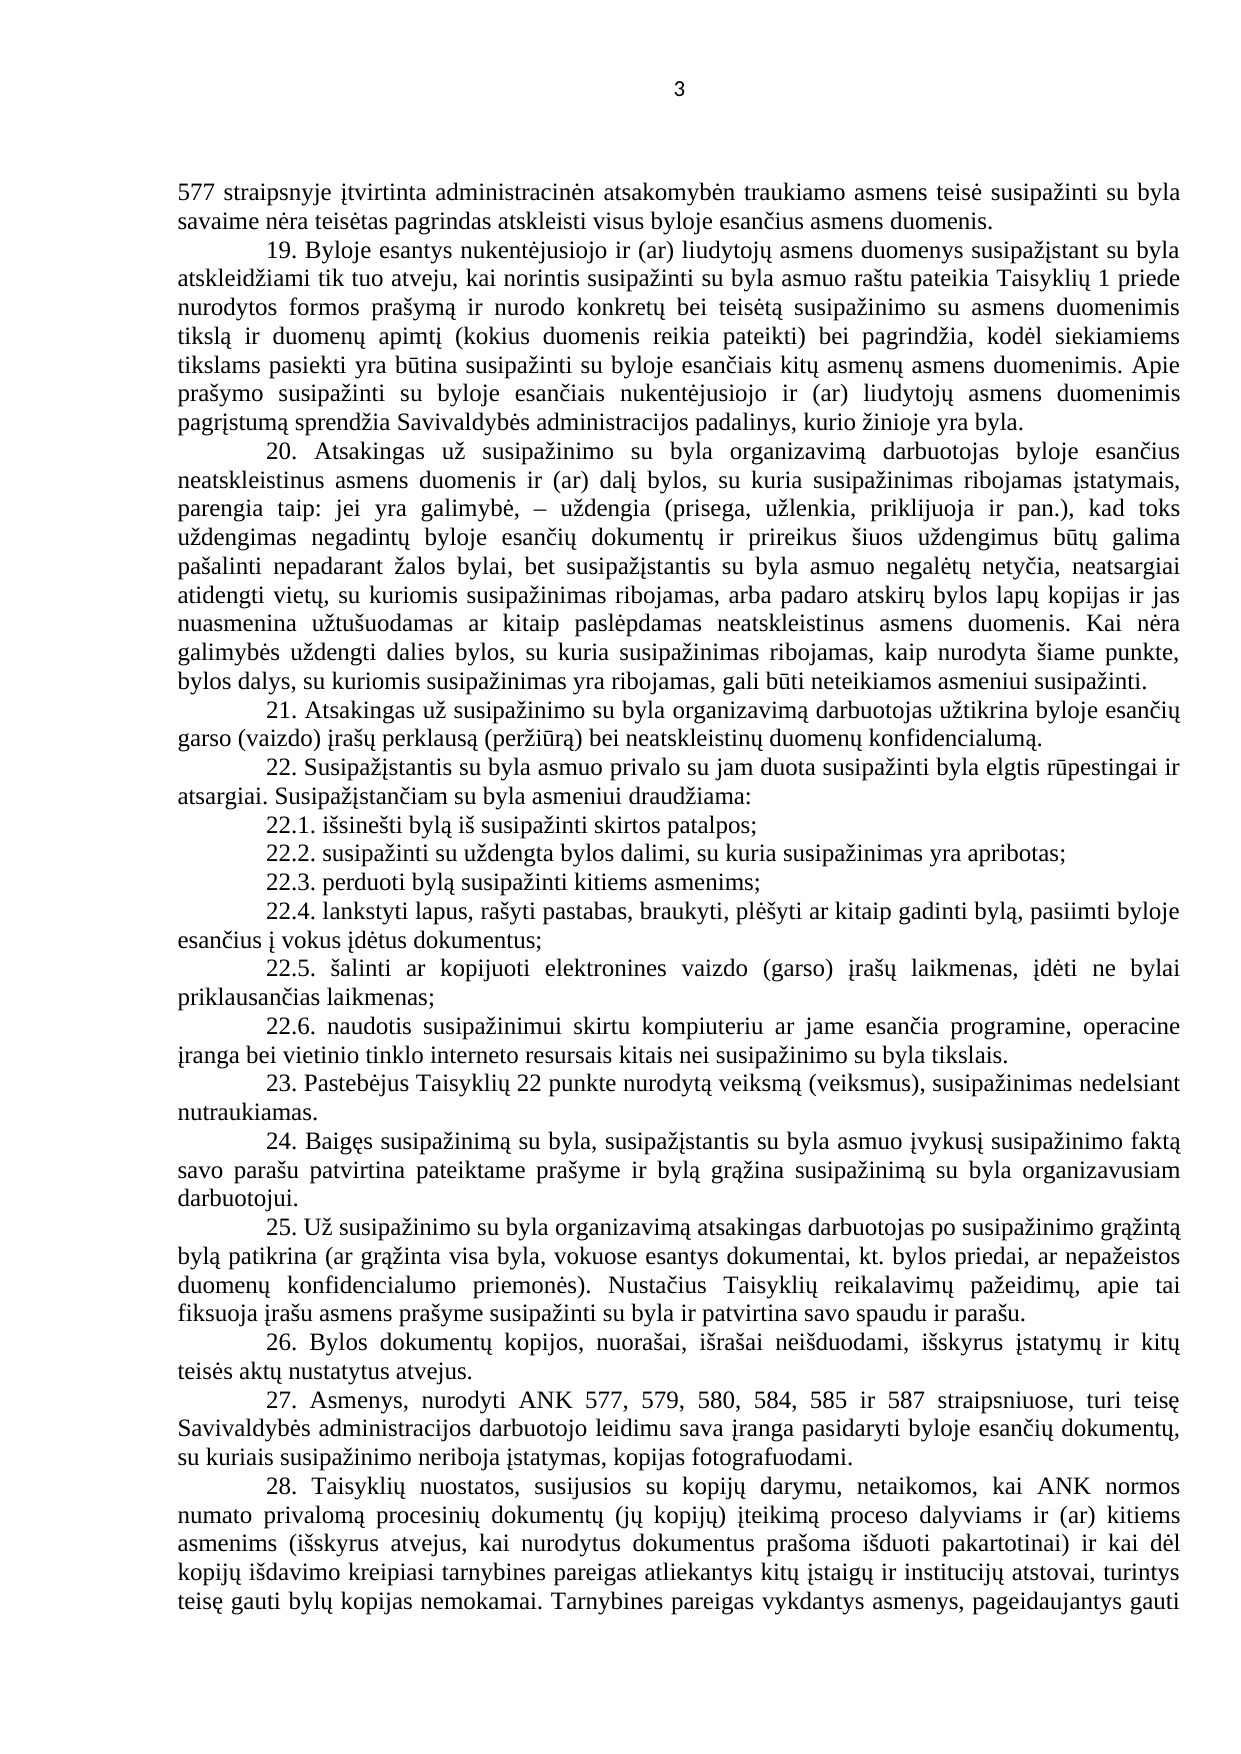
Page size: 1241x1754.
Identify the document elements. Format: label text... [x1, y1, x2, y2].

text 21. Atsakingas už susipažinimo su byla organizavimą darbuotojas užtikrina byloje esančių garso (vaizdo) įrašų perklausą (peržiūrą) bei neatskleistinų duomenų konfidencialumą. [177, 695, 1181, 752]
text 22.3. perduoti bylą susipažinti kitiems asmenims; [177, 867, 1181, 896]
text 24. Baigęs susipažinimą su byla, susipažįstantis su byla asmuo įvykusį susipažinimo faktą savo parašu patvirtina pateiktame prašyme ir bylą grąžina susipažinimą su byla organizavusiam darbuotojui. [177, 1126, 1181, 1212]
text 22.4. lankstyti lapus, rašyti pastabas, braukyti, plėšyti ar kitaip gadinti bylą, pasiimti byloje esančius į vokus įdėtus dokumentus; [177, 896, 1181, 953]
text 20. Atsakingas už susipažinimo su byla organizavimą darbuotojas byloje esančius neatskleistinus asmens duomenis ir (ar) dalį bylos, su kuria susipažinimas ribojamas įstatymais, parengia taip: jei yra galimybė, – uždengia (prisega, užlenkia, priklijuoja ir pan.), kad toks uždengimas negadintų byloje esančių dokumentų ir prireikus šiuos uždengimus būtų galima pašalinti nepadarant žalos bylai, bet susipažįstantis su byla asmuo negalėtų netyčia, neatsargiai atidengti vietų, su kuriomis susipažinimas ribojamas, arba padaro atskirų bylos lapų kopijas ir jas nuasmenina užtušuodamas ar kitaip paslėpdamas neatskleistinus asmens duomenis. Kai nėra galimybės uždengti dalies bylos, su kuria susipažinimas ribojamas, kaip nurodyta šiame punkte, bylos dalys, su kuriomis susipažinimas yra ribojamas, gali būti neteikiamos asmeniui susipažinti. [177, 436, 1181, 695]
text 22.1. išsinešti bylą iš susipažinti skirtos patalpos; [177, 810, 1181, 838]
text 22. Susipažįstantis su byla asmuo privalo su jam duota susipažinti byla elgtis rūpestingai ir atsargiai. Susipažįstančiam su byla asmeniui draudžiama: [177, 752, 1181, 810]
text 22.5. šalinti ar kopijuoti elektronines vaizdo (garso) įrašų laikmenas, įdėti ne bylai priklausančias laikmenas; [177, 953, 1181, 1011]
text 28. Taisyklių nuostatos, susijusios su kopijų darymu, netaikomos, kai ANK normos numato privalomą procesinių dokumentų (jų kopijų) įteikimą proceso dalyviams ir (ar) kitiems asmenims (išskyrus atvejus, kai nurodytus dokumentus prašoma išduoti pakartotinai) ir kai dėl kopijų išdavimo kreipiasi tarnybines pareigas atliekantys kitų įstaigų ir institucijų atstovai, turintys teisę gauti bylų kopijas nemokamai. Tarnybines pareigas vykdantys asmenys, pageidaujantys gauti [177, 1471, 1181, 1615]
text 22.6. naudotis susipažinimui skirtu kompiuteriu ar jame esančia programine, operacine įranga bei vietinio tinklo interneto resursais kitais nei susipažinimo su byla tikslais. [177, 1011, 1181, 1068]
text 577 straipsnyje įtvirtinta administracinėn atsakomybėn traukiamo asmens teisė susipažinti su byla savaime nėra teisėtas pagrindas atskleisti visus byloje esančius asmens duomenis. [177, 177, 1181, 235]
text 27. Asmenys, nurodyti ANK 577, 579, 580, 584, 585 ir 587 straipsniuose, turi teisę Savivaldybės administracijos darbuotojo leidimu sava įranga pasidaryti byloje esančių dokumentų, su kuriais susipažinimo neriboja įstatymas, kopijas fotografuodami. [177, 1385, 1181, 1471]
text 25. Už susipažinimo su byla organizavimą atsakingas darbuotojas po susipažinimo grąžintą bylą patikrina (ar grąžinta visa byla, vokuose esantys dokumentai, kt. bylos priedai, ar nepažeistos duomenų konfidencialumo priemonės). Nustačius Taisyklių reikalavimų pažeidimų, apie tai fiksuoja įrašu asmens prašyme susipažinti su byla ir patvirtina savo spaudu ir parašu. [177, 1212, 1181, 1327]
text 22.2. susipažinti su uždengta bylos dalimi, su kuria susipažinimas yra apribotas; [177, 838, 1181, 867]
text 19. Byloje esantys nukentėjusiojo ir (ar) liudytojų asmens duomenys susipažįstant su byla atskleidžiami tik tuo atveju, kai norintis susipažinti su byla asmuo raštu pateikia Taisyklių 1 priede nurodytos formos prašymą ir nurodo konkretų bei teisėtą susipažinimo su asmens duomenimis tikslą ir duomenų apimtį (kokius duomenis reikia pateikti) bei pagrindžia, kodėl siekiamiems tikslams pasiekti yra būtina susipažinti su byloje esančiais kitų asmenų asmens duomenimis. Apie prašymo susipažinti su byloje esančiais nukentėjusiojo ir (ar) liudytojų asmens duomenimis pagrįstumą sprendžia Savivaldybės administracijos padalinys, kurio žinioje yra byla. [177, 235, 1181, 436]
text 23. Pastebėjus Taisyklių 22 punkte nurodytą veiksmą (veiksmus), susipažinimas nedelsiant nutraukiamas. [177, 1068, 1181, 1126]
text 26. Bylos dokumentų kopijos, nuorašai, išrašai neišduodami, išskyrus įstatymų ir kitų teisės aktų nustatytus atvejus. [177, 1327, 1181, 1385]
